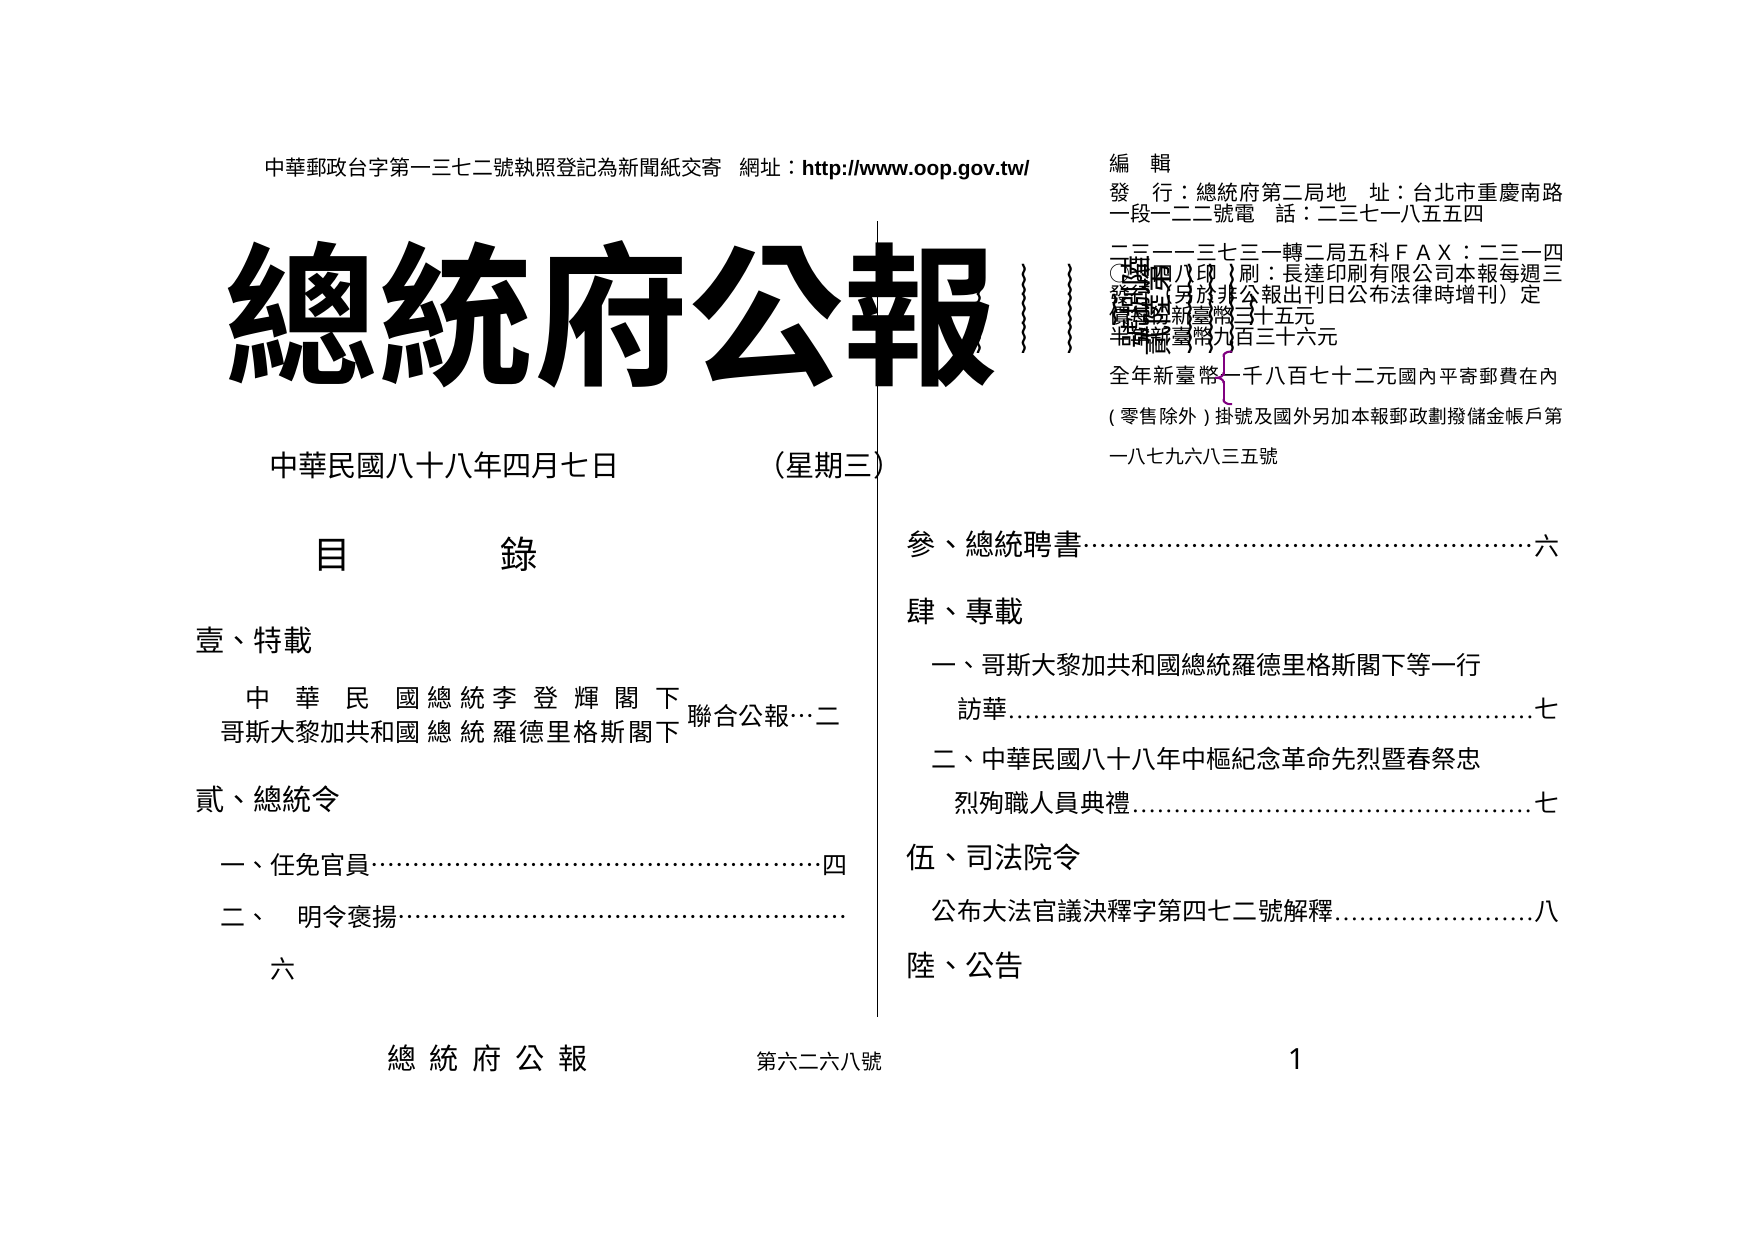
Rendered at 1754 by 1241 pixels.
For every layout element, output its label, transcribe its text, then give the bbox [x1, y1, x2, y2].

text 參、總統聘書………………………………………………六 [907, 222, 1559, 568]
text 公布大法官議決釋字第四七二號解釋……………………八 [907, 879, 1559, 931]
text 目 錄 [195, 222, 847, 585]
list 明令褒揚………………………………………………六 [220, 885, 847, 989]
table_header 李登輝閣下 [490, 681, 684, 712]
text 陸、公告 [907, 943, 1559, 985]
text 肆、專載 [907, 581, 1559, 633]
table_cell 羅德里格斯閣下 [490, 712, 684, 743]
table_cell 哥斯大黎加共和國 [192, 712, 424, 743]
text 烈殉職人員典禮…………………………………………七 [954, 779, 1559, 821]
text 壹、特載 [195, 585, 847, 668]
text 二、中華民國八十八年中樞紀念革命先烈暨春祭忠 [907, 727, 1559, 779]
text 伍、司法院令 [907, 827, 1559, 879]
text 一、哥斯大黎加共和國總統羅德里格斯閣下等一行 [907, 633, 1559, 685]
table_header 總統 [425, 681, 489, 712]
table_header 聯合公報…二 [685, 681, 844, 743]
table_cell 總統 [425, 712, 489, 743]
text 一、任免官員………………………………………………四 [195, 833, 847, 885]
text 貳、總統令 [195, 768, 847, 821]
table_header 中華民國 [192, 681, 424, 712]
text 訪華………………………………………………………七 [907, 685, 1559, 727]
